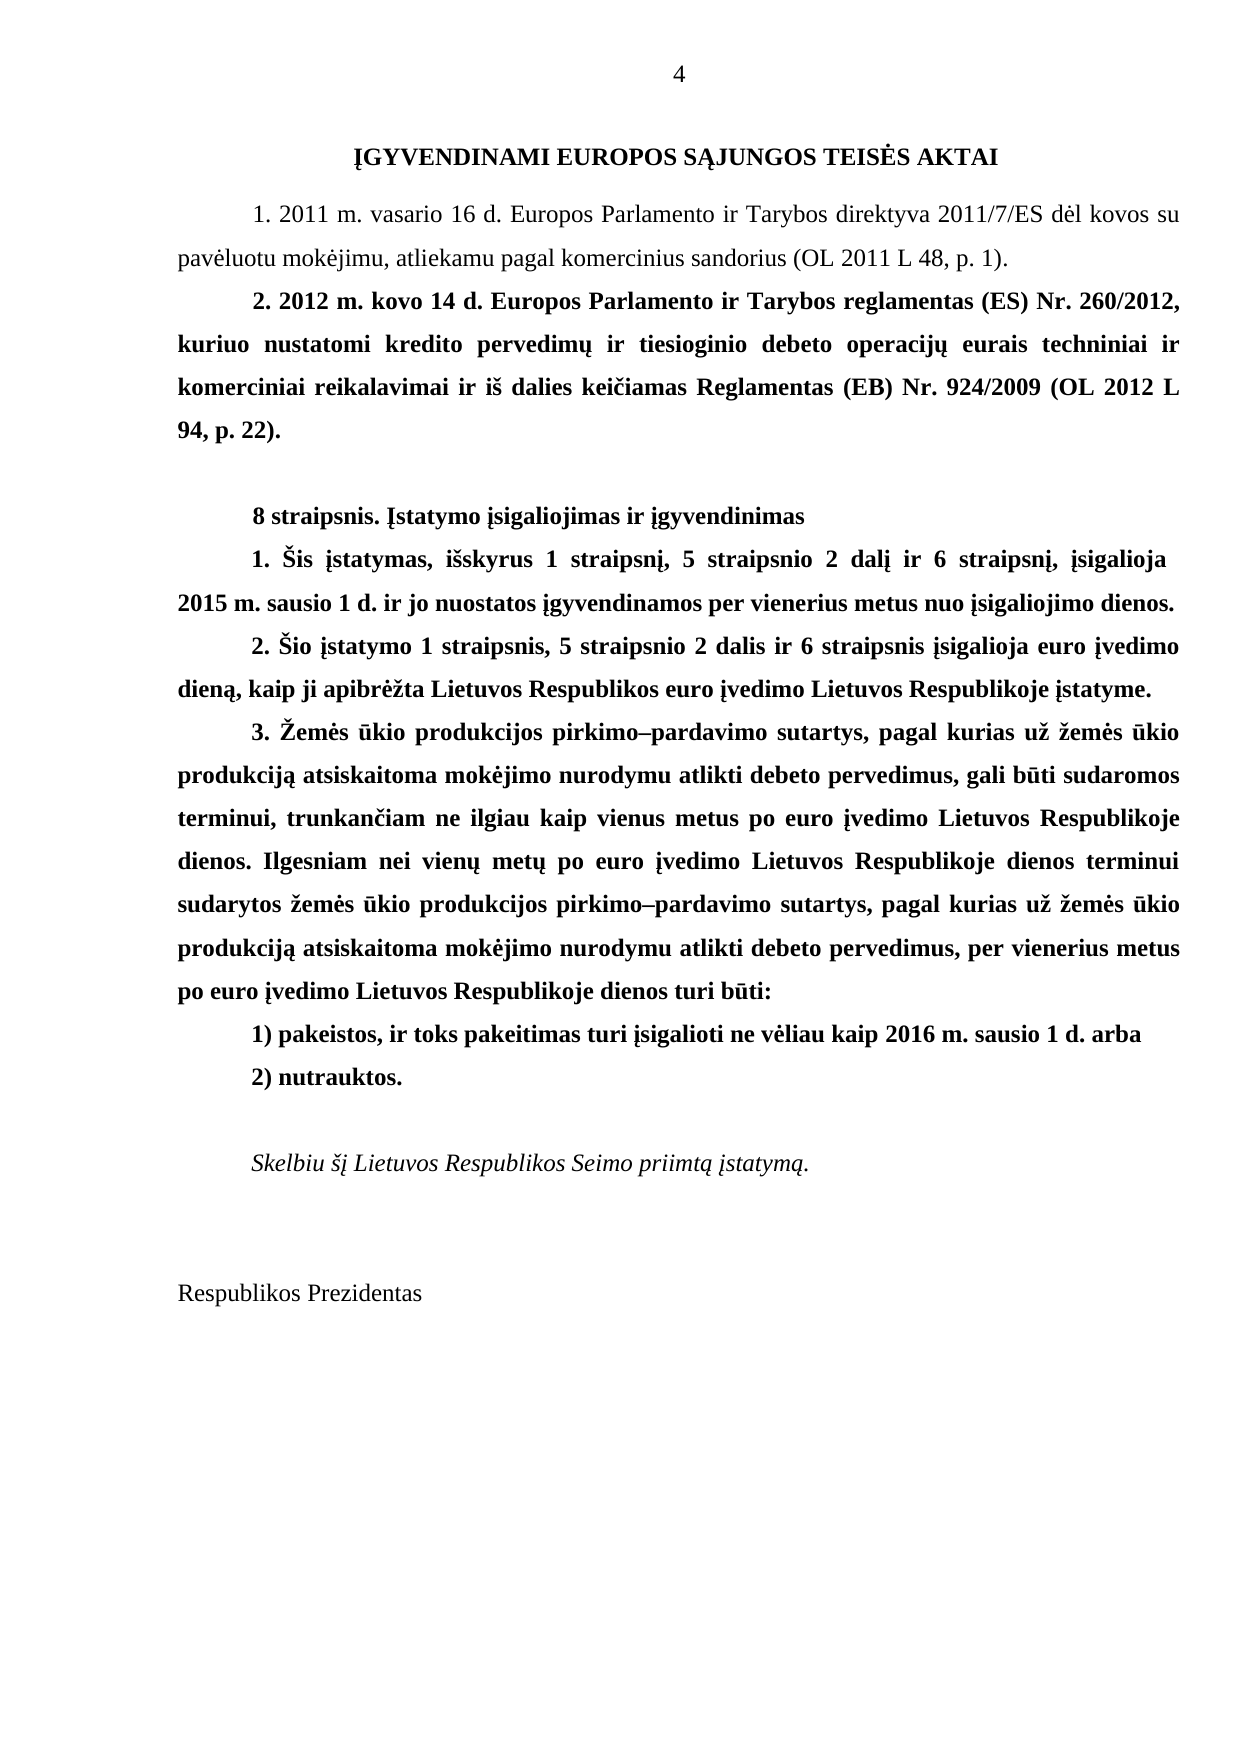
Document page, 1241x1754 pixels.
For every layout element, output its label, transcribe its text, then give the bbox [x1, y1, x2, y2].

text 1. 2011 m. vasario 16 d. Europos Parlamento ir Tarybos direktyva 2011/7/ES dėl kovos su pavėluotu mokėjimu, atliekamu pagal komercinius sandorius (OL 2011 L 48, p. 1). [177, 199, 1181, 271]
text 8 straipsnis. Įstatymo įsigaliojimas ir įgyvendinimas [177, 501, 1181, 530]
text 1) pakeistos, ir toks pakeitimas turi įsigalioti ne vėliau kaip 2016 m. sausio 1 d. arba [177, 1019, 1181, 1048]
text 2. Šio įstatymo 1 straipsnis, 5 straipsnio 2 dalis ir 6 straipsnis įsigalioja euro įvedimo dieną, kaip ji apibrėžta Lietuvos Respublikos euro įvedimo Lietuvos Respublikoje įstatyme. [177, 631, 1181, 703]
text ĮGYVENDINAMI EUROPOS SĄJUNGOS TEISĖS AKTAI [177, 142, 1181, 171]
text 1. Šis įstatymas, išskyrus 1 straipsnį, 5 straipsnio 2 dalį ir 6 straipsnį, įsigalioja 2015 m. sausio 1 d. ir jo nuostatos įgyvendinamos per vienerius metus nuo įsigaliojimo dienos. [177, 544, 1181, 616]
text 2. 2012 m. kovo 14 d. Europos Parlamento ir Tarybos reglamentas (ES) Nr. 260/2012, kuriuo nustatomi kredito pervedimų ir tiesioginio debeto operacijų eurais techniniai ir komerciniai reikalavimai ir iš dalies keičiamas Reglamentas (EB) Nr. 924/2009 (OL 2012 L 94, p. 22). [177, 286, 1181, 444]
text Respublikos Prezidentas [177, 1278, 1181, 1306]
text Skelbiu šį Lietuvos Respublikos Seimo priimtą įstatymą. [177, 1148, 1181, 1177]
text 3. Žemės ūkio produkcijos pirkimo–pardavimo sutartys, pagal kurias už žemės ūkio produkciją atsiskaitoma mokėjimo nurodymu atlikti debeto pervedimus, gali būti sudaromos terminui, trunkančiam ne ilgiau kaip vienus metus po euro įvedimo Lietuvos Respublikoje dienos. Ilgesniam nei vienų metų po euro įvedimo Lietuvos Respublikoje dienos terminui sudarytos žemės ūkio produkcijos pirkimo–pardavimo sutartys, pagal kurias už žemės ūkio produkciją atsiskaitoma mokėjimo nurodymu atlikti debeto pervedimus, per vienerius metus po euro įvedimo Lietuvos Respublikoje dienos turi būti: [177, 717, 1181, 1004]
text 2) nutrauktos. [177, 1062, 1181, 1091]
